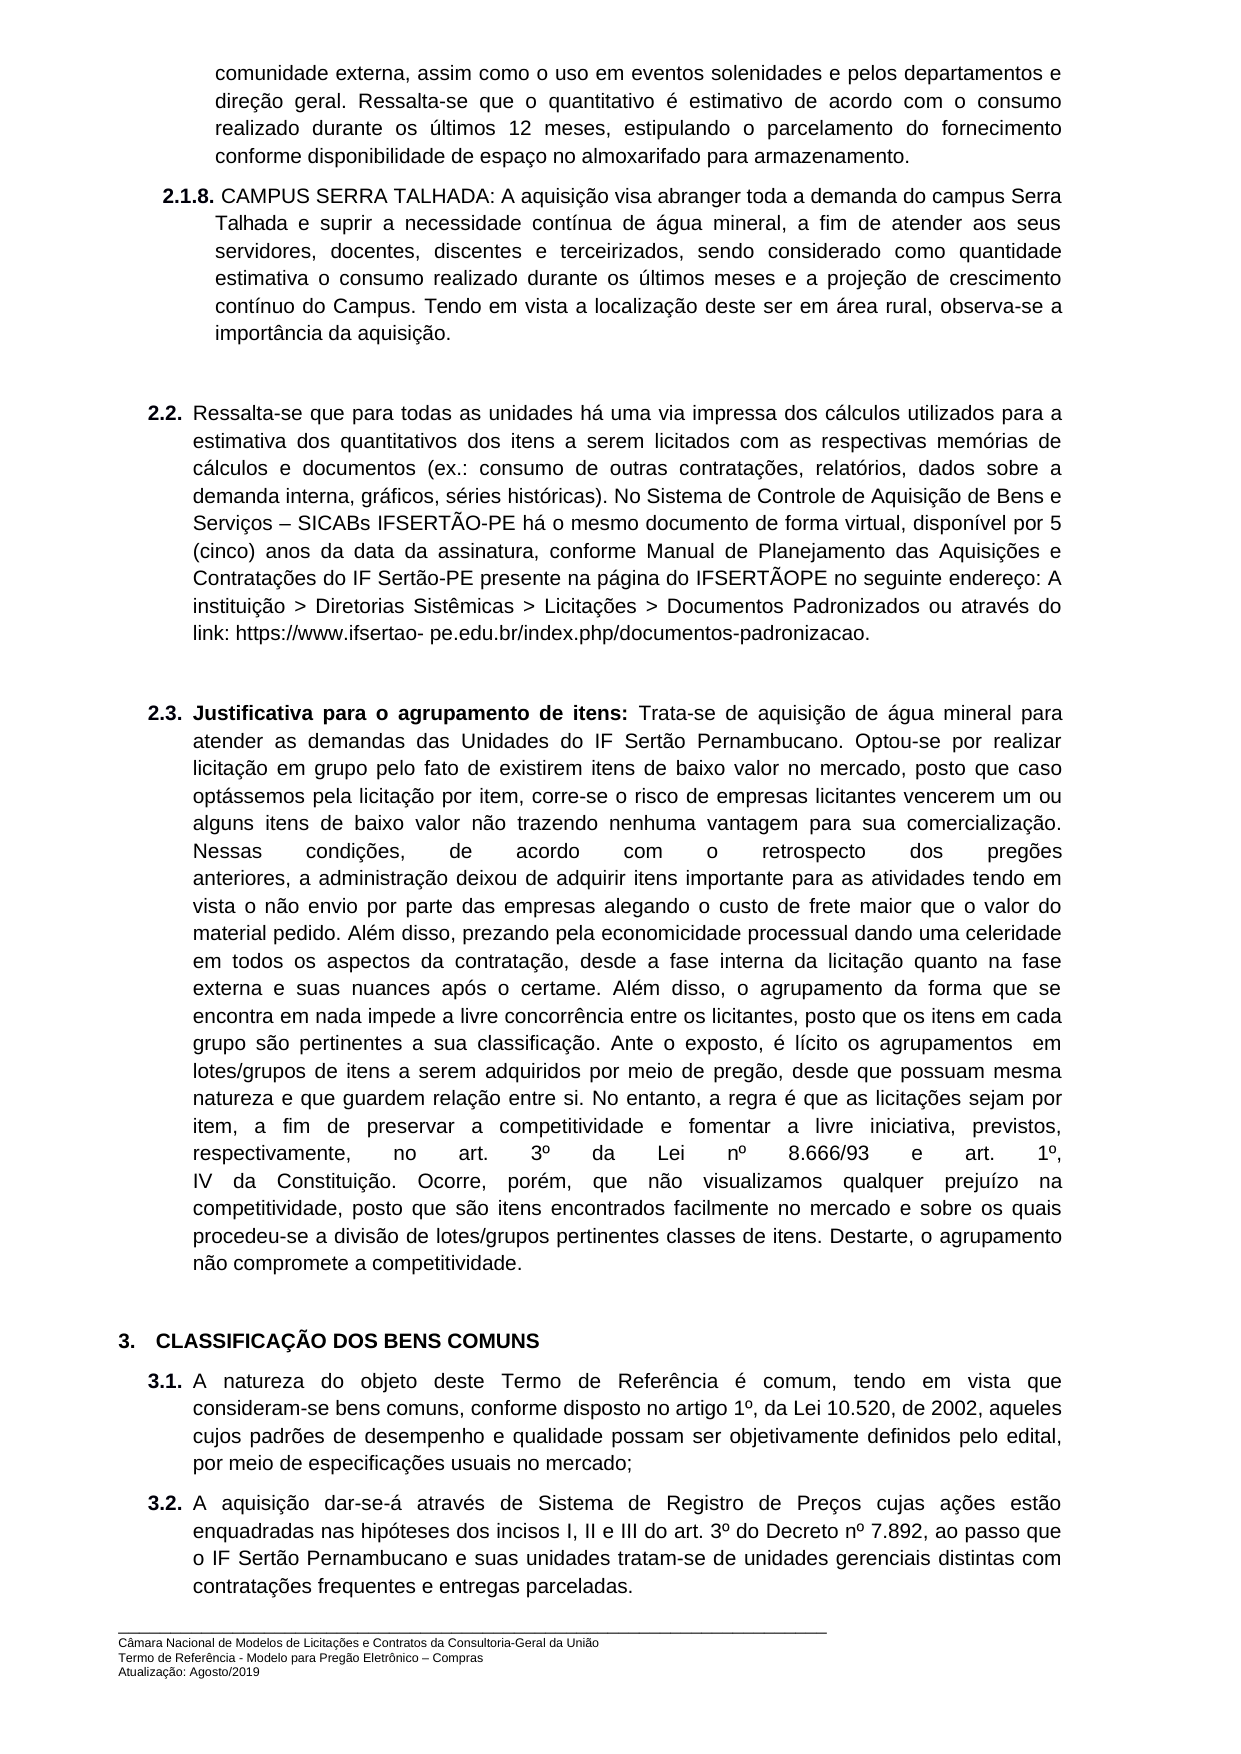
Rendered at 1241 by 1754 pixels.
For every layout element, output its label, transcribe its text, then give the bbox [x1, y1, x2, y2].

list A natureza do objeto deste Termo de Referência é comum, tendo em vista que consideram-se bens comuns, conforme disposto no artigo 1º, da Lei 10.520, de 2002, aqueles cujos padrões de desempenho e qualidade possam ser objetivamente definidos pelo edital, por meio de especificações usuais no mercado; [148, 1368, 1063, 1475]
list Ressalta-se que para todas as unidades há uma via impressa dos cálculos utilizados para a estimativa dos quantitativos dos itens a serem licitados com as respectivas memórias de cálculos e documentos (ex.: consumo de outras contratações, relatórios, dados sobre a demanda interna, gráficos, séries históricas). No Sistema de Controle de Aquisição de Bens e Serviços – SICABs IFSERTÃO-PE há o mesmo documento de forma virtual, disponível por 5 (cinco) anos da data da assinatura, conforme Manual de Planejamento das Aquisições e Contratações do IF Sertão-PE presente na página do IFSERTÃOPE no seguinte endereço: A instituição > Diretorias Sistêmicas > Licitações > Documentos Padronizados ou através do link: https://www.ifsertao- pe.edu.br/index.php/documentos-padronizacao. [148, 401, 1063, 645]
list Justificativa para o agrupamento de itens: Trata-se de aquisição de água mineral para atender as demandas das Unidades do IF Sertão Pernambucano. Optou-se por realizar licitação em grupo pelo fato de existirem itens de baixo valor no mercado, posto que caso optássemos pela licitação por item, corre-se o risco de empresas licitantes vencerem um ou alguns itens de baixo valor não trazendo nenhuma vantagem para sua comercialização. Nessas condições, de acordo com o retrospecto dos pregões anteriores, a administração deixou de adquirir itens importante para as atividades tendo em vista o não envio por parte das empresas alegando o custo de frete maior que o valor do material pedido. Além disso, prezando pela economicidade processual dando uma celeridade em todos os aspectos da contratação, desde a fase interna da licitação quanto na fase externa e suas nuances após o certame. Além disso, o agrupamento da forma que se encontra em nada impede a livre concorrência entre os licitantes, posto que os itens em cada grupo são pertinentes a sua classificação. Ante o exposto, é lícito os agrupamentos em lotes/grupos de itens a serem adquiridos por meio de pregão, desde que possuam mesma natureza e que guardem relação entre si. No entanto, a regra é que as licitações sejam por item, a fim de preservar a competitividade e fomentar a livre iniciativa, previstos, respectivamente, no art. 3º da Lei nº 8.666/93 e art. 1º, IV da Constituição. Ocorre, porém, que não visualizamos qualquer prejuízo na competitividade, posto que são itens encontrados facilmente no mercado e sobre os quais procedeu-se a divisão de lotes/grupos pertinentes classes de itens. Destarte, o agrupamento não compromete a competitividade. [148, 701, 1063, 1275]
list CLASSIFICAÇÃO DOS BENS COMUNS [118, 1328, 1063, 1352]
list CAMPUS SERRA TALHADA: A aquisição visa abranger toda a demanda do campus Serra Talhada e suprir a necessidade contínua de água mineral, a fim de atender aos seus servidores, docentes, discentes e terceirizados, sendo considerado como quantidade estimativa o consumo realizado durante os últimos meses e a projeção de crescimento contínuo do Campus. Tendo em vista a localização deste ser em área rural, observa-se a importância da aquisição. [162, 183, 1063, 345]
list comunidade externa, assim como o uso em eventos solenidades e pelos departamentos e direção geral. Ressalta-se que o quantitativo é estimativo de acordo com o consumo realizado durante os últimos 12 meses, estipulando o parcelamento do fornecimento conforme disponibilidade de espaço no almoxarifado para armazenamento. [162, 61, 1063, 167]
list A aquisição dar-se-á através de Sistema de Registro de Preços cujas ações estão enquadradas nas hipóteses dos incisos I, II e III do art. 3º do Decreto nº 7.892, ao passo que o IF Sertão Pernambucano e suas unidades tratam-se de unidades gerenciais distintas com contratações frequentes e entregas parceladas. [148, 1491, 1063, 1597]
